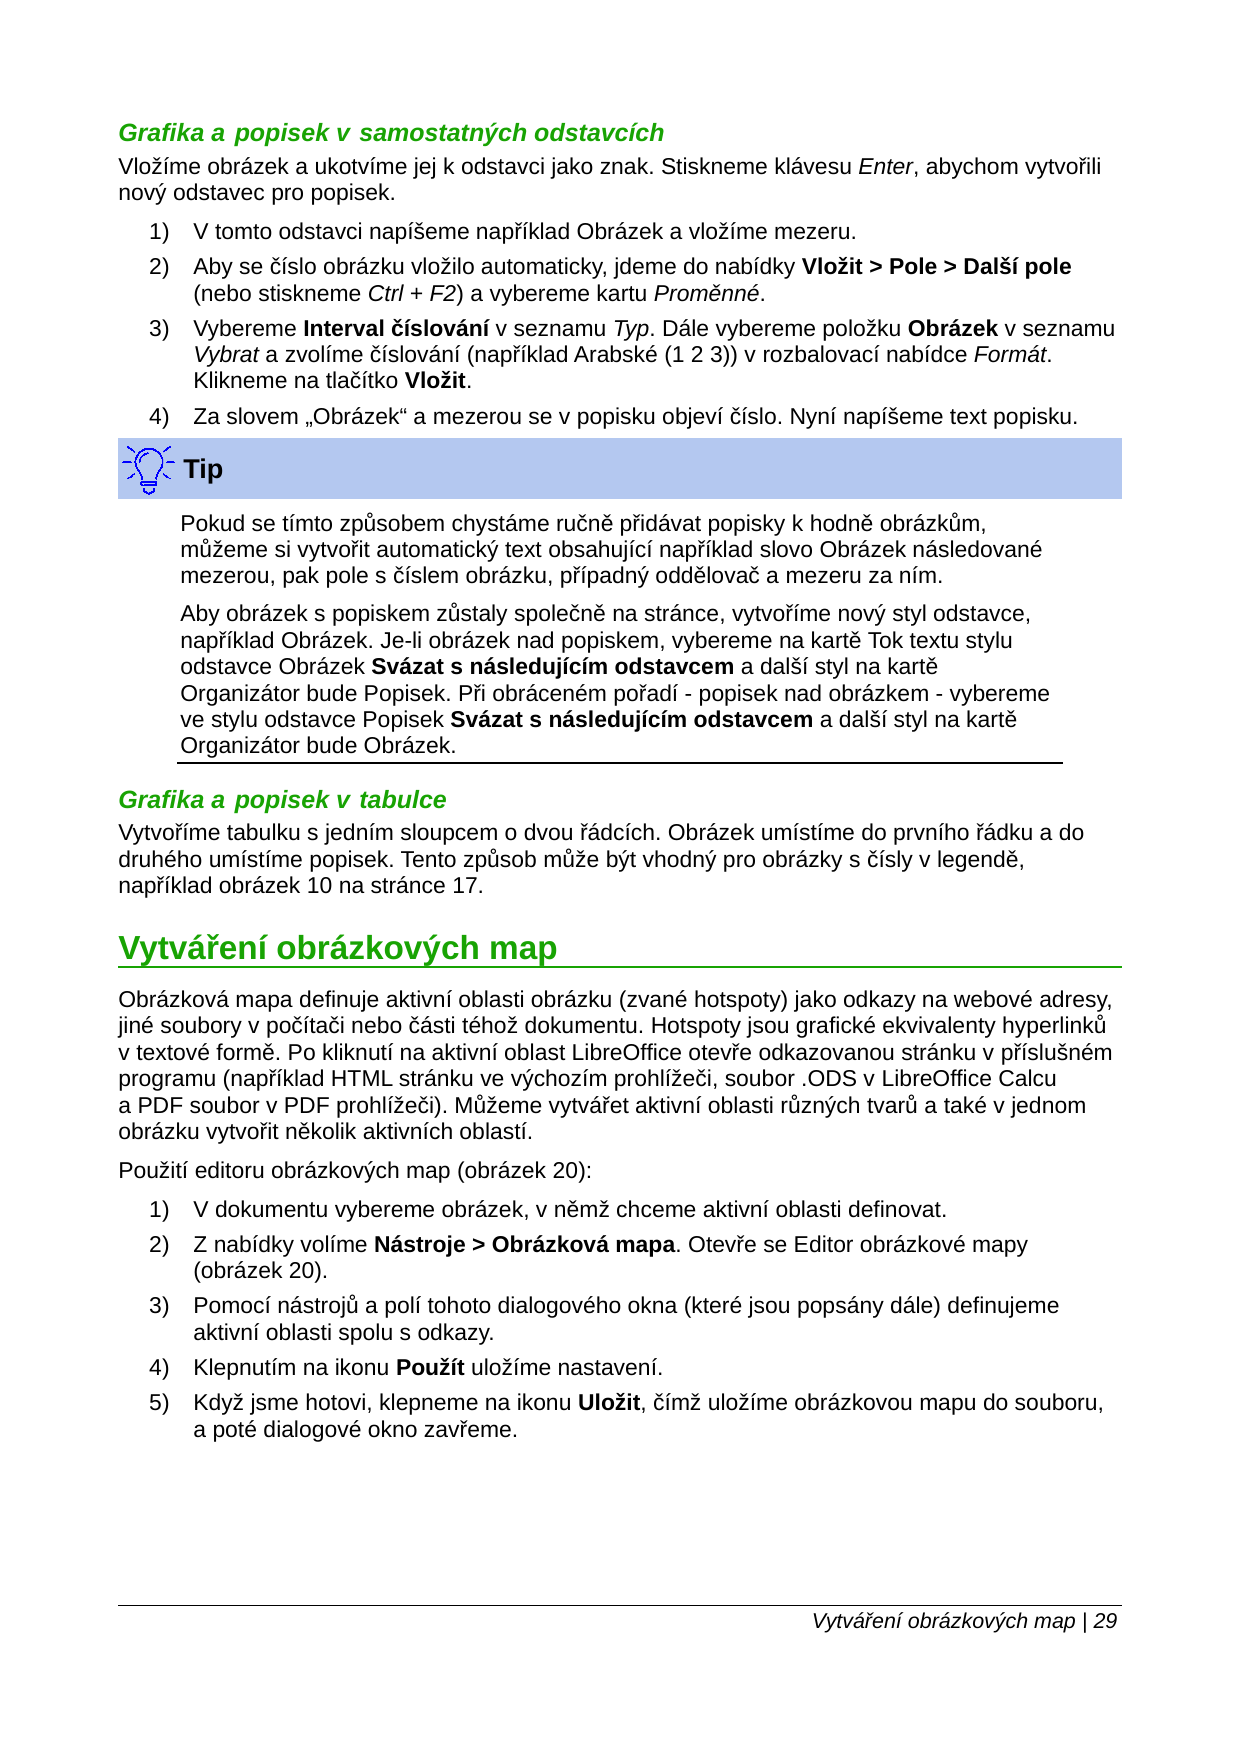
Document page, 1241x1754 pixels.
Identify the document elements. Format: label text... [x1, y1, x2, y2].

list Aby se číslo obrázku vložilo automaticky, jdeme do nabídky Vložit > Pole > Další pole (nebo stiskneme Ctrl + F2) a vybereme kartu Proměnné. [169, 253, 1122, 306]
list Pomocí nástrojů a polí tohoto dialogového okna (které jsou popsány dále) definujeme aktivní oblasti spolu s odkazy. [169, 1292, 1122, 1345]
text Aby obrázek s popiskem zůstaly společně na stránce, vytvoříme nový styl odstavce, například Obrázek. Je-li obrázek nad popiskem, vybereme na kartě Tok textu stylu odstavce Obrázek Svázat s následujícím odstavcem a další styl na kartě Organizátor bude Popisek. Při obráceném pořadí - popisek nad obrázkem - vybereme ve stylu odstavce Popisek Svázat s následujícím odstavcem a další styl na kartě Organizátor bude Obrázek. [177, 597, 1063, 762]
list Vložíme obrázek a ukotvíme jej k odstavci jako znak. Stiskneme klávesu Enter, abychom vytvořili nový odstavec pro popisek. [118, 153, 1122, 206]
list V tomto odstavci napíšeme například Obrázek a vložíme mezeru. [169, 218, 1122, 244]
subtitle Vytváření obrázkových map [118, 928, 1122, 966]
subtitle Grafika a popisek v samostatných odstavcích [118, 118, 1122, 147]
text Pokud se tímto způsobem chystáme ručně přidávat popisky k hodně obrázkům, můžeme si vytvořit automatický text obsahující například slovo Obrázek následované mezerou, pak pole s číslem obrázku, případný oddělovač a mezeru za ním. [177, 507, 1063, 589]
subtitle Grafika a popisek v tabulce [118, 785, 1122, 813]
list V dokumentu vybereme obrázek, v němž chceme aktivní oblasti definovat. [169, 1196, 1122, 1222]
list Vybereme Interval číslování v seznamu Typ. Dále vybereme položku Obrázek v seznamu Vybrat a zvolíme číslování (například Arabské (1 2 3)) v rozbalovací nabídce Formát. Klikneme na tlačítko Vložit. [169, 315, 1122, 394]
picture [119, 438, 179, 499]
list Klepnutím na ikonu Použít uložíme nastavení. [169, 1354, 1122, 1380]
list Z nabídky volíme Nástroje > Obrázková mapa. Otevře se Editor obrázkové mapy (obrázek 20). [169, 1231, 1122, 1283]
list Použití editoru obrázkových map (obrázek 20): [118, 1157, 1122, 1183]
text Vytvoříme tabulku s jedním sloupcem o dvou řádcích. Obrázek umístíme do prvního řádku a do druhého umístíme popisek. Tento způsob může být vhodný pro obrázky s čísly v legendě, například obrázek 10 na stránce 17. [118, 819, 1122, 898]
list Když jsme hotovi, klepneme na ikonu Uložit, čímž uložíme obrázkovou mapu do souboru, a poté dialogové okno zavřeme. [169, 1389, 1122, 1442]
subtitle Tip [179, 438, 1122, 499]
list Za slovem „Obrázek“ a mezerou se v popisku objeví číslo. Nyní napíšeme text popisku. [169, 403, 1122, 429]
text Obrázková mapa definuje aktivní oblasti obrázku (zvané hotspoty) jako odkazy na webové adresy, jiné soubory v počítači nebo části téhož dokumentu. Hotspoty jsou grafické ekvivalenty hyperlinků v textové formě. Po kliknutí na aktivní oblast LibreOffice otevře odkazovanou stránku v příslušném programu (například HTML stránku ve výchozím prohlížeči, soubor .ODS v LibreOffice Calcu a PDF soubor v PDF prohlížeči). Můžeme vytvářet aktivní oblasti různých tvarů a také v jednom obrázku vytvořit několik aktivních oblastí. [118, 986, 1122, 1144]
